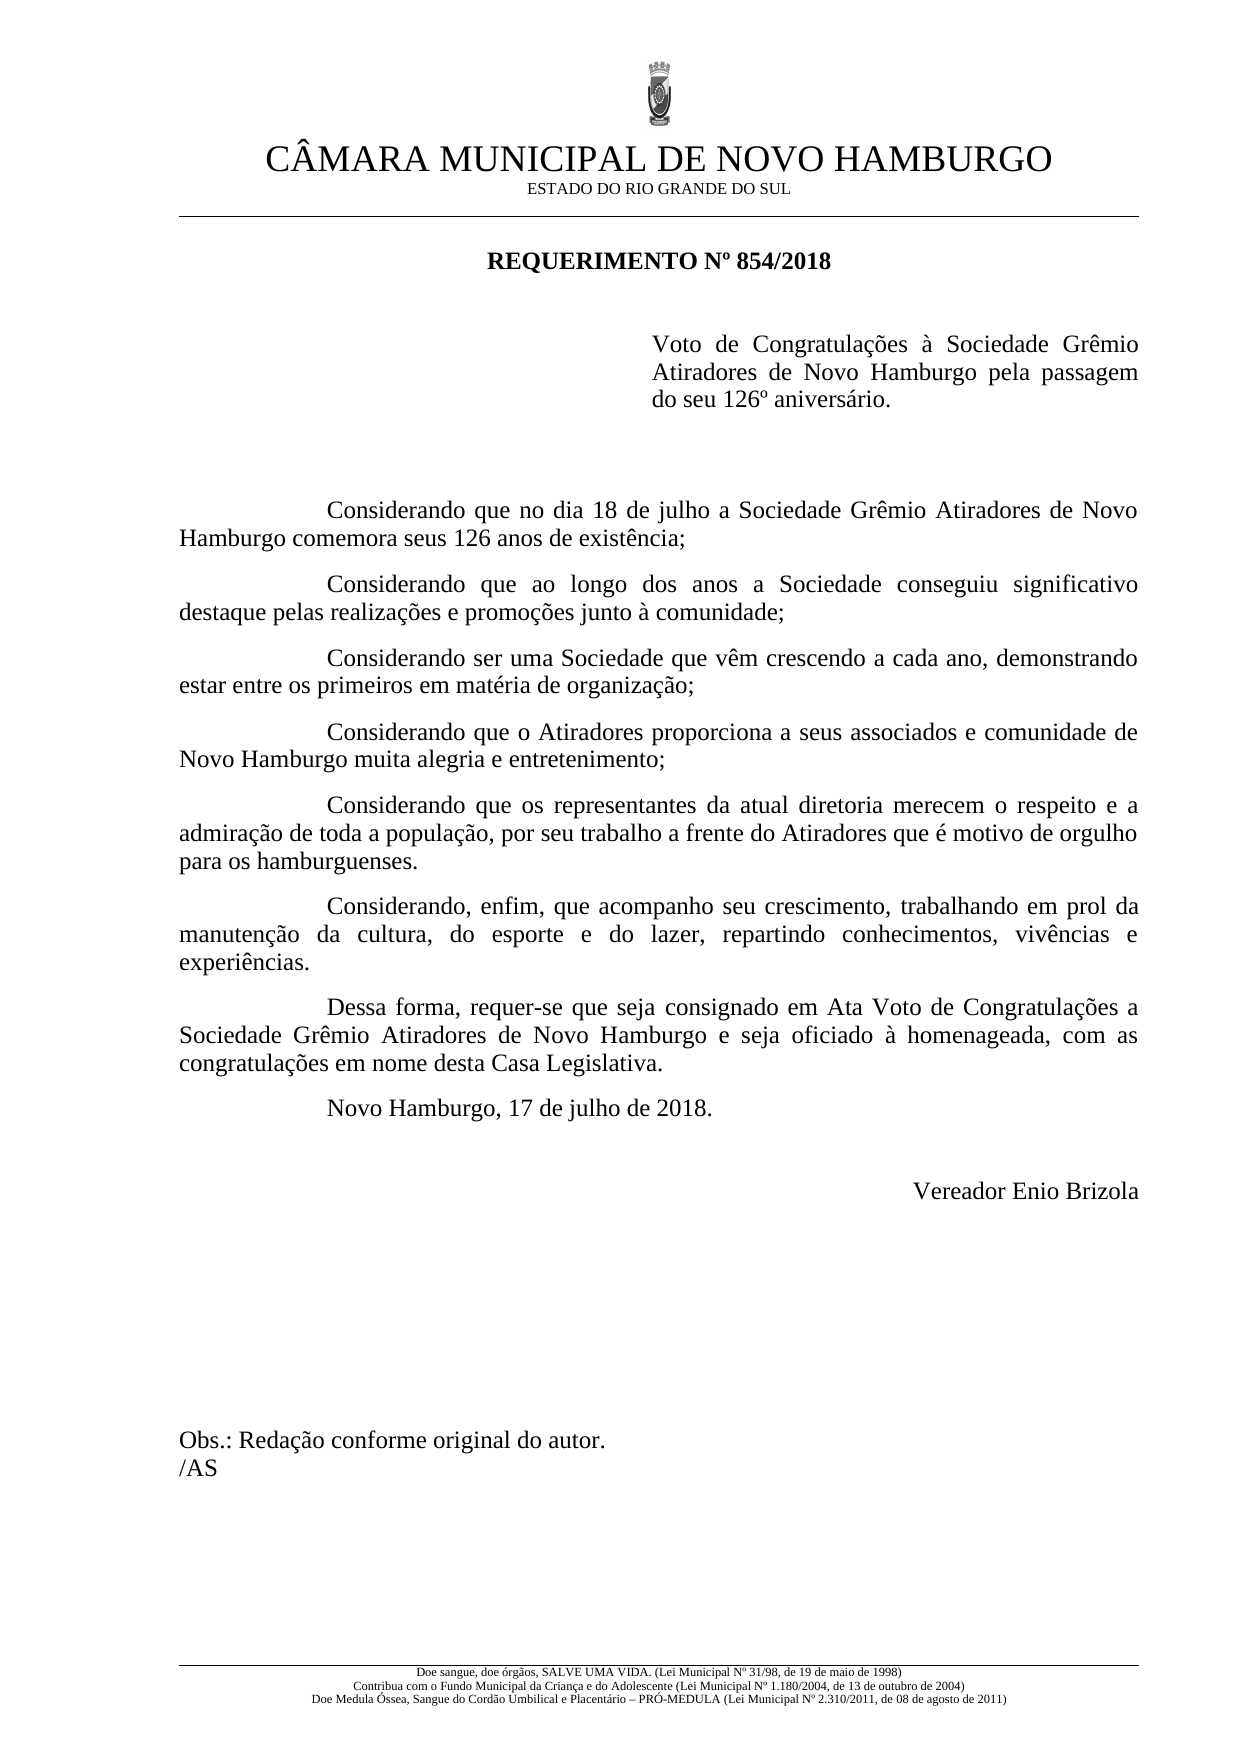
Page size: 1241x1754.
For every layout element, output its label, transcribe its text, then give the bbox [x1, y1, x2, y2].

text REQUERIMENTO Nº 854/2018 [179, 247, 1139, 274]
text Voto de Congratulações à Sociedade Grêmio Atiradores de Novo Hamburgo pela passagem do seu 126º aniversário. [652, 330, 1139, 413]
text Considerando que ao longo dos anos a Sociedade conseguiu significativo destaque pelas realizações e promoções junto à comunidade; [179, 570, 1139, 625]
text Dessa forma, requer-se que seja consignado em Ata Voto de Congratulações a Sociedade Grêmio Atiradores de Novo Hamburgo e seja oficiado à homenageada, com as congratulações em nome desta Casa Legislativa. [179, 993, 1139, 1076]
text Considerando que no dia 18 de julho a Sociedade Grêmio Atiradores de Novo Hamburgo comemora seus 126 anos de existência; [179, 496, 1139, 552]
text Vereador Enio Brizola [179, 1177, 1139, 1205]
text Considerando, enfim, que acompanho seu crescimento, trabalhando em prol da manutenção da cultura, do esporte e do lazer, repartindo conhecimentos, vivências e experiências. [179, 892, 1139, 976]
text Obs.: Redação conforme original do autor. [179, 1427, 1139, 1454]
text Considerando que o Atiradores proporciona a seus associados e comunidade de Novo Hamburgo muita alegria e entretenimento; [179, 718, 1139, 773]
text Considerando ser uma Sociedade que vêm crescendo a cada ano, demonstrando estar entre os primeiros em matéria de organização; [179, 644, 1139, 699]
text Considerando que os representantes da atual diretoria merecem o respeito e a admiração de toda a população, por seu trabalho a frente do Atiradores que é motivo de orgulho para os hamburguenses. [179, 792, 1139, 875]
text /AS [179, 1454, 1139, 1482]
text Novo Hamburgo, 17 de julho de 2018. [179, 1094, 1139, 1122]
